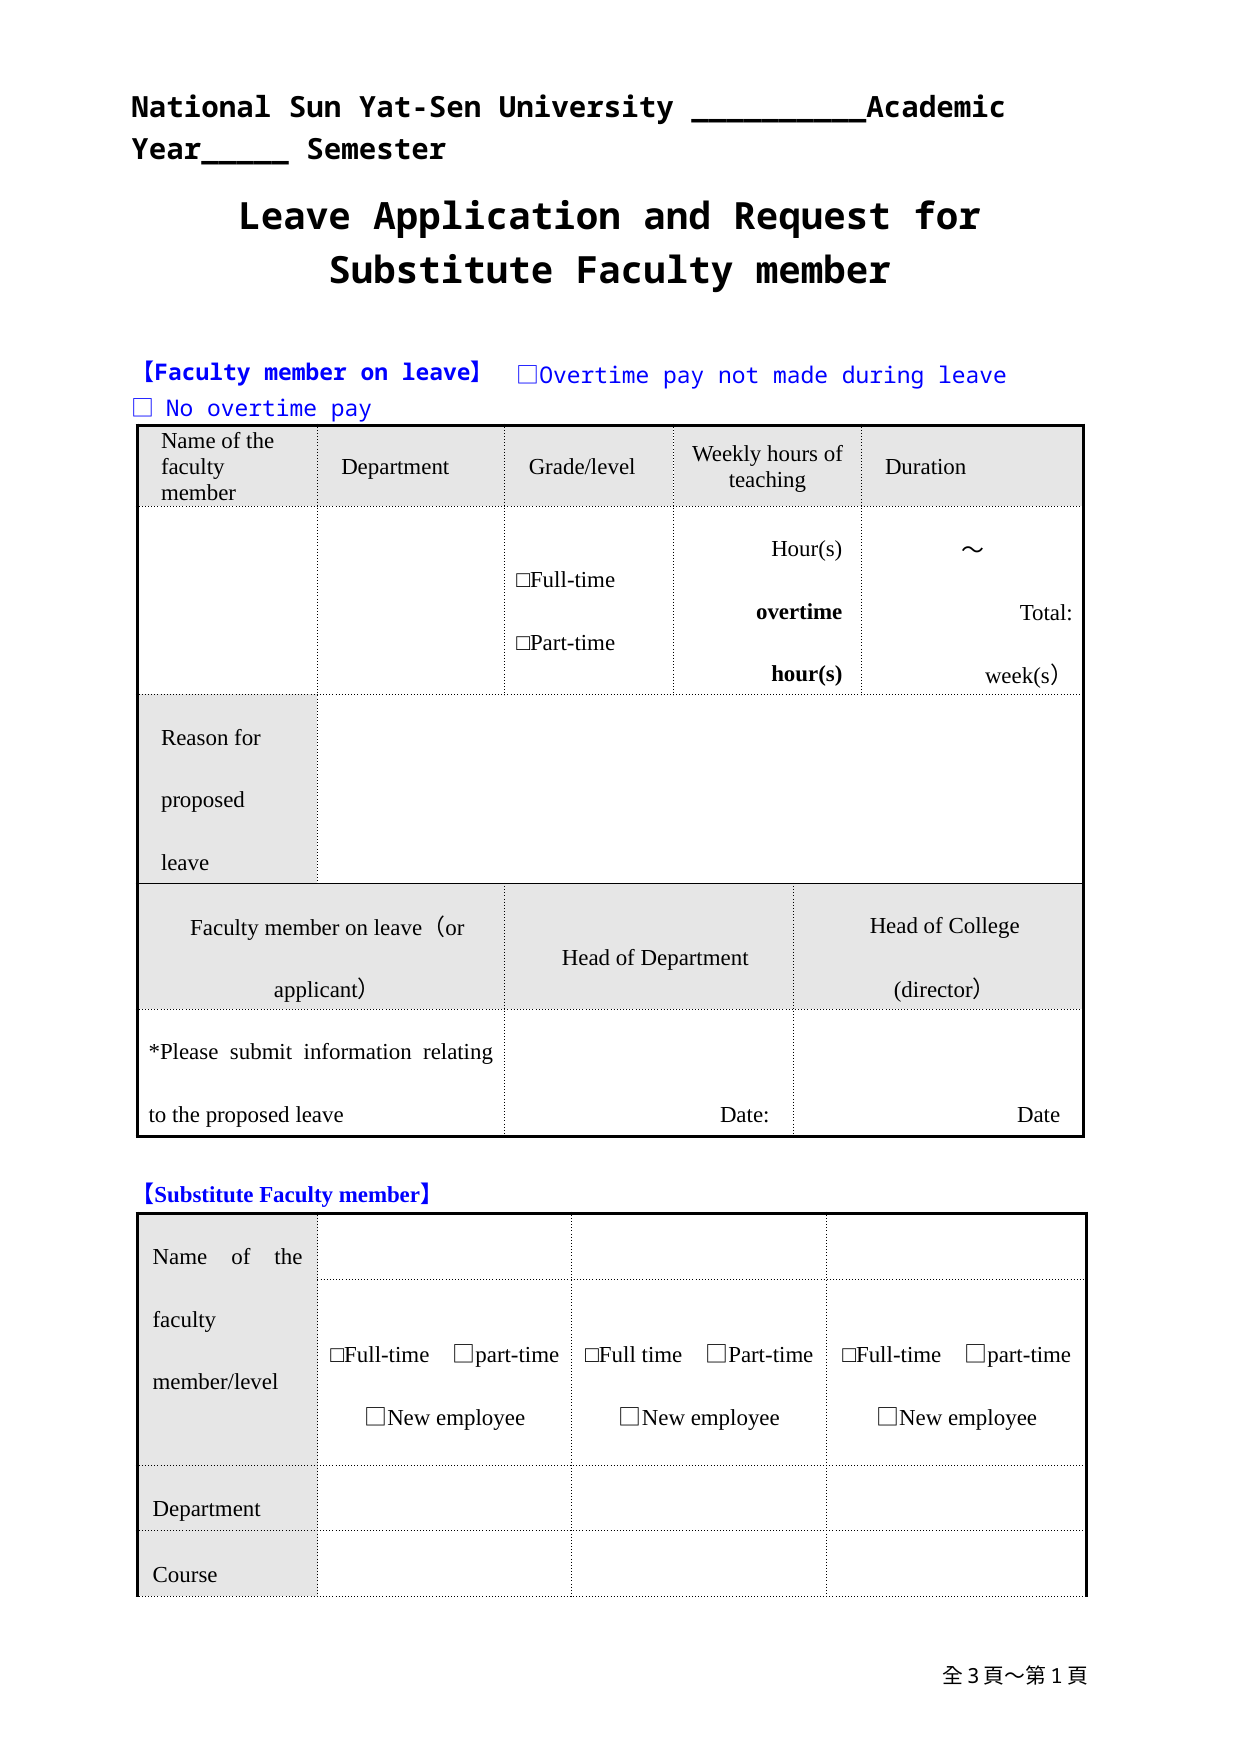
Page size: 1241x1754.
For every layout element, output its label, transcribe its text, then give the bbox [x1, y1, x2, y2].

table_header Weekly hours of teaching [674, 427, 861, 506]
table_header Grade/level [505, 427, 673, 506]
table_cell □Full-time □part-time □New employee [318, 1279, 572, 1465]
table_header Name of the faculty member/level [139, 1215, 318, 1465]
table_cell Department [139, 1465, 318, 1530]
table_cell [827, 1530, 1085, 1596]
table_cell □Full-time □Part-time [505, 506, 673, 694]
table_cell [572, 1465, 827, 1530]
text 【Faculty member on leave】 □Overtime pay not made during leave □ No overtime pay [131, 354, 1087, 423]
table_header [318, 1215, 572, 1279]
table_header [572, 1215, 827, 1279]
text National Sun Yat-Sen University __________Academic Year_____ Semester [131, 86, 1087, 171]
table_cell □Full-time □part-time □New employee [827, 1279, 1085, 1465]
table_cell *Please submit information relating to the proposed leave [139, 1009, 505, 1135]
table_cell [572, 1530, 827, 1596]
table_cell [317, 506, 505, 694]
text 【Substitute Faculty member】 [131, 1176, 1087, 1212]
table_cell Hour(s) overtime hour(s) [674, 506, 861, 694]
table_cell ～ Total: week(s） [861, 506, 1082, 694]
table_header Name of the faculty member [139, 427, 317, 506]
table_cell Course [139, 1530, 318, 1596]
table_cell Faculty member on leave（or applicant） [139, 884, 505, 1009]
table_cell Reason for proposed leave [139, 694, 317, 883]
table_cell Head of Department [505, 884, 793, 1009]
table_header Department [317, 427, 505, 506]
table_cell [318, 1465, 572, 1530]
table_cell [317, 694, 1082, 883]
table_header [827, 1215, 1085, 1279]
table_cell [318, 1530, 572, 1596]
table_cell Date: [505, 1009, 793, 1135]
table_cell Date [793, 1009, 1082, 1135]
table_cell [827, 1465, 1085, 1530]
text Leave Application and Request for Substitute Faculty member [131, 189, 1087, 298]
table_cell [139, 506, 317, 694]
table_header Duration [861, 427, 1082, 506]
table_cell Head of College (director） [793, 884, 1082, 1009]
table_cell □Full time □Part-time □New employee [572, 1279, 827, 1465]
